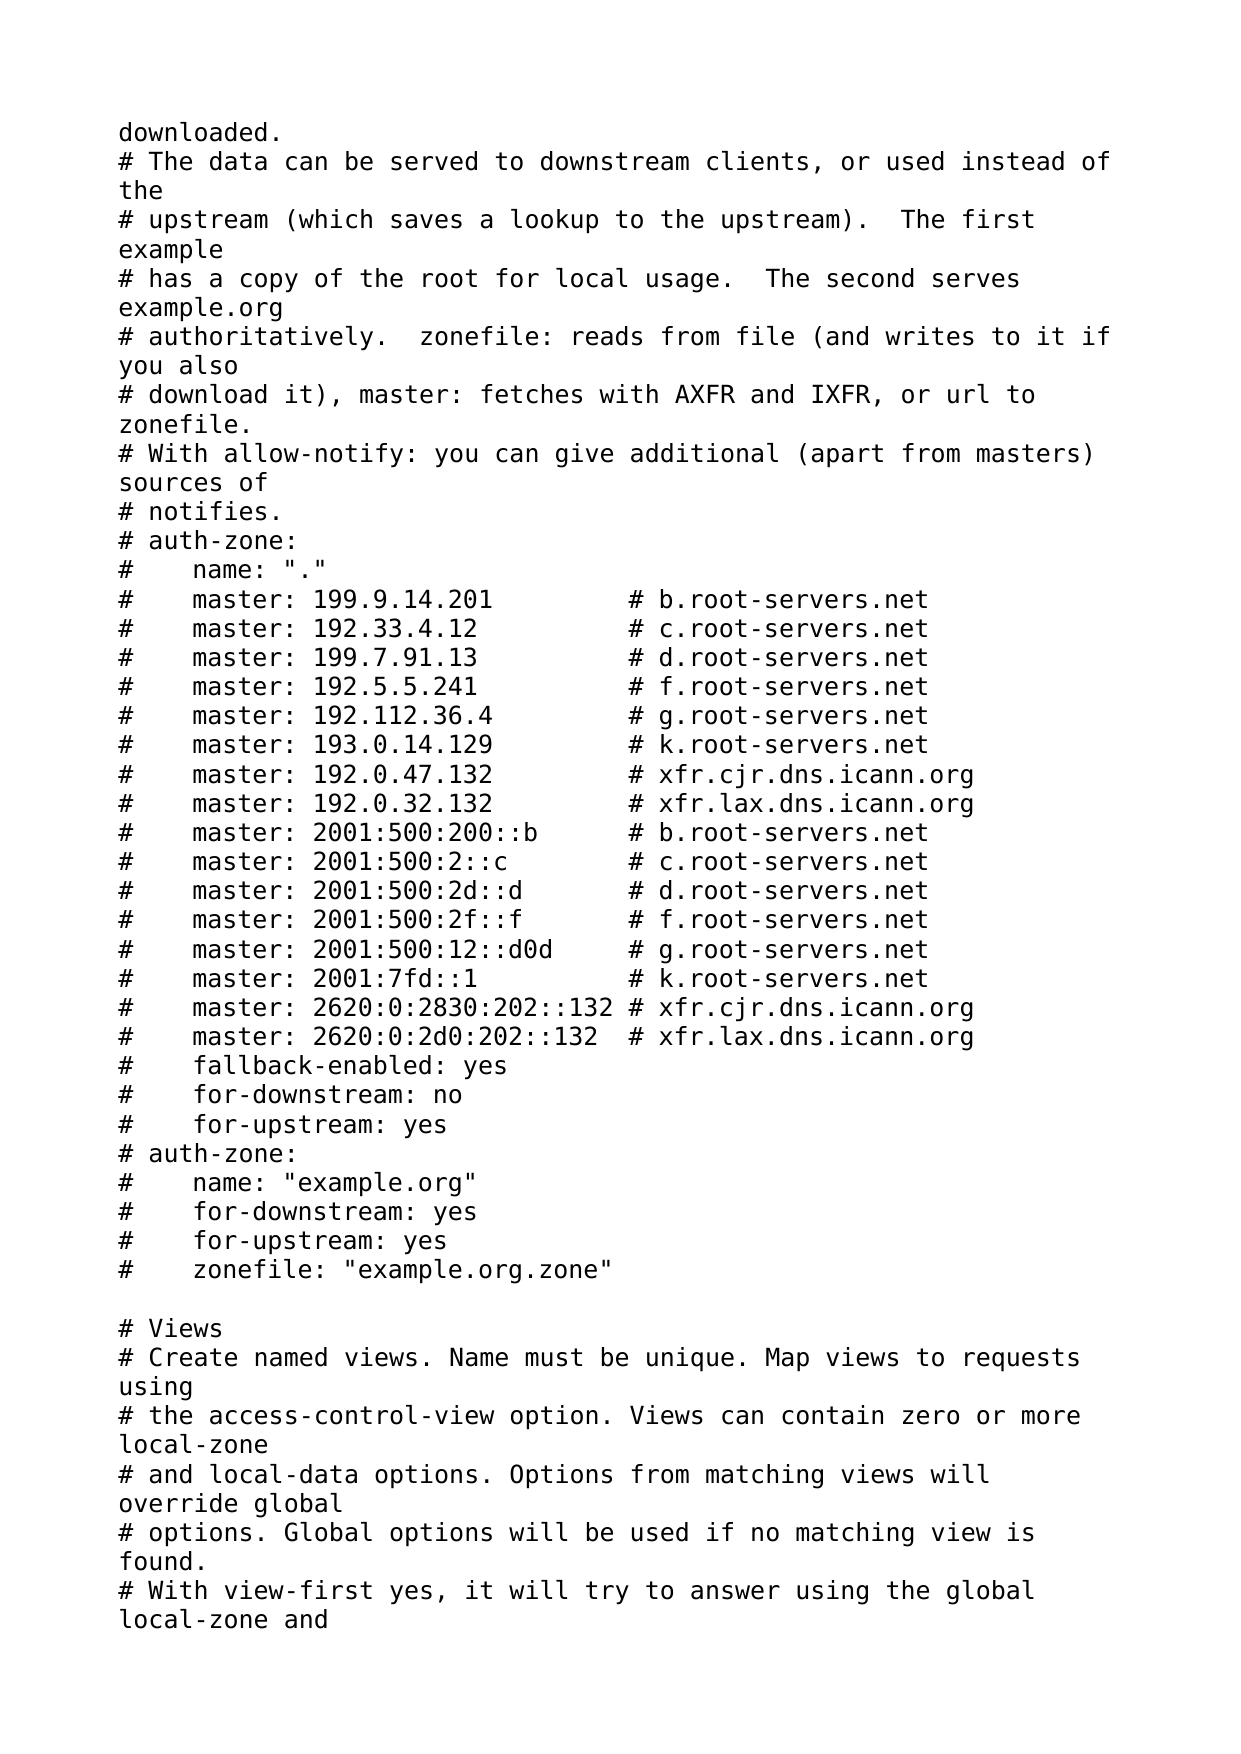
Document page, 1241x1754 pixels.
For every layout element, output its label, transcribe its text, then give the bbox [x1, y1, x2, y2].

text downloaded. # The data can be served to downstream clients, or used instead of the # upstream (which saves a lookup to the upstream). The first example # has a copy of the root for local usage. The second serves example.org # authoritatively. zonefile: reads from file (and writes to it if you also # download it), master: fetches with AXFR and IXFR, or url to zonefile. # With allow-notify: you can give additional (apart from masters) sources of # notifies. # auth-zone: # name: "." # master: 199.9.14.201 # b.root-servers.net # master: 192.33.4.12 # c.root-servers.net # master: 199.7.91.13 # d.root-servers.net # master: 192.5.5.241 # f.root-servers.net # master: 192.112.36.4 # g.root-servers.net # master: 193.0.14.129 # k.root-servers.net # master: 192.0.47.132 # xfr.cjr.dns.icann.org # master: 192.0.32.132 # xfr.lax.dns.icann.org # master: 2001:500:200::b # b.root-servers.net # master: 2001:500:2::c # c.root-servers.net # master: 2001:500:2d::d # d.root-servers.net # master: 2001:500:2f::f # f.root-servers.net # master: 2001:500:12::d0d # g.root-servers.net # master: 2001:7fd::1 # k.root-servers.net # master: 2620:0:2830:202::132 # xfr.cjr.dns.icann.org # master: 2620:0:2d0:202::132 # xfr.lax.dns.icann.org # fallback-enabled: yes # for-downstream: no # for-upstream: yes # auth-zone: # name: "example.org" # for-downstream: yes # for-upstream: yes # zonefile: "example.org.zone" # Views # Create named views. Name must be unique. Map views to requests using # the access-control-view option. Views can contain zero or more local-zone # and local-data options. Options from matching views will override global # options. Global options will be used if no matching view is found. # With view-first yes, it will try to answer using the global local-zone and [118, 118, 1122, 1635]
